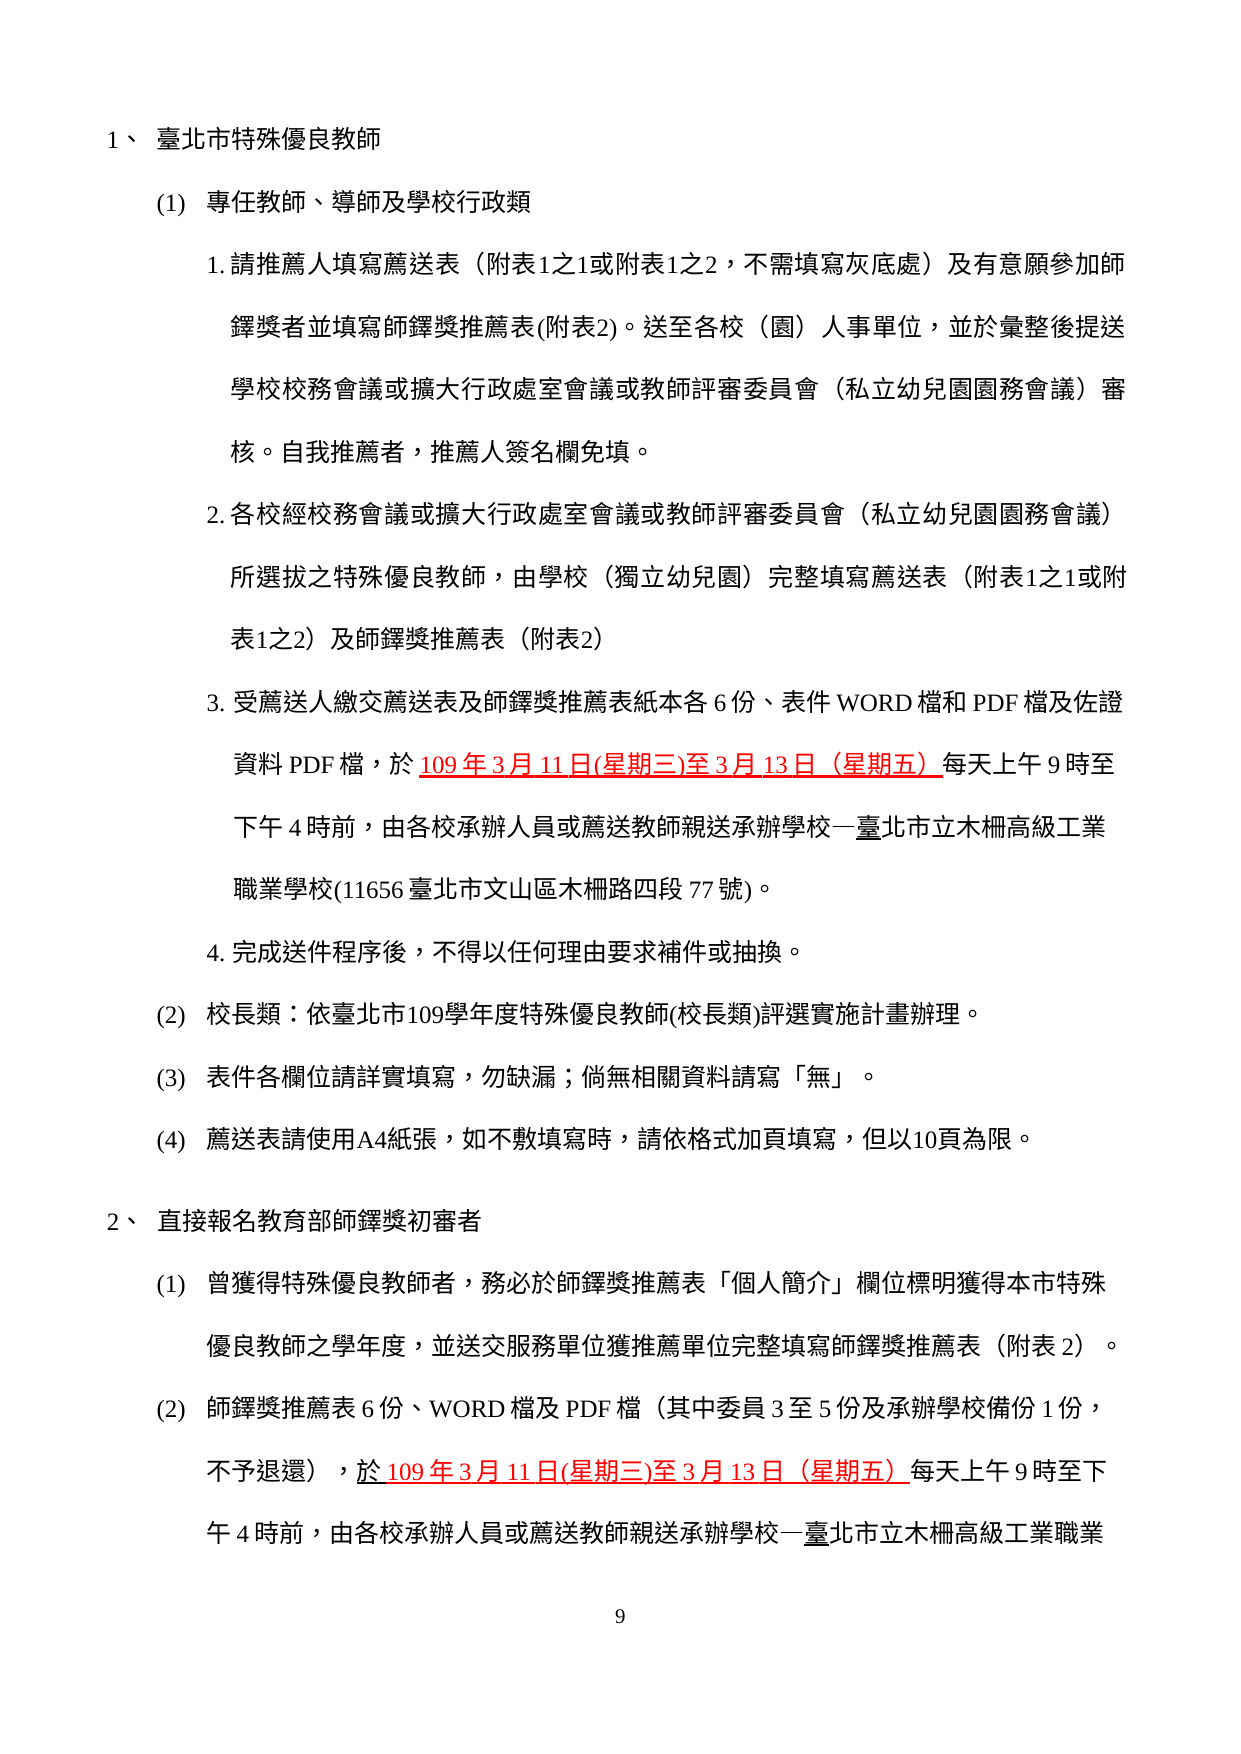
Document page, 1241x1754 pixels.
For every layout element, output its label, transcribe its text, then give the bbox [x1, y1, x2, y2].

list 校長類：依臺北市109學年度特殊優良教師(校長類)評選實施計畫辦理。 [156, 971, 1128, 1034]
list 完成送件程序後，不得以任何理由要求補件或抽換。 [206, 909, 1128, 971]
list 直接報名教育部師鐸獎初審者 [107, 1177, 1128, 1240]
list 薦送表請使用A4紙張，如不敷填寫時，請依格式加頁填寫，但以10頁為限。 [156, 1096, 1128, 1159]
list 曾獲得特殊優良教師者，務必於師鐸獎推薦表「個人簡介」欄位標明獲得本市特殊優良教師之學年度，並送交服務單位獲推薦單位完整填寫師鐸獎推薦表（附表2）。 [156, 1240, 1128, 1365]
list 各校經校務會議或擴大行政處室會議或教師評審委員會（私立幼兒園園務會議）所選拔之特殊優良教師，由學校（獨立幼兒園）完整填寫薦送表（附表1之1或附表1之2）及師鐸獎推薦表（附表2） [206, 471, 1128, 659]
list 表件各欄位請詳實填寫，勿缺漏；倘無相關資料請寫「無」。 [156, 1034, 1128, 1096]
list 受薦送人繳交薦送表及師鐸獎推薦表紙本各6份、表件WORD檔和PDF檔及佐證資料PDF檔，於109年3月11日(星期三)至3月13日（星期五）每天上午9時至下午4時前，由各校承辦人員或薦送教師親送承辦學校—臺北市立木柵高級工業職業學校(11656臺北市文山區木柵路四段77號)。 [206, 659, 1128, 909]
list 專任教師、導師及學校行政類 [156, 159, 1128, 221]
list 師鐸獎推薦表6份、WORD檔及PDF檔（其中委員3至5份及承辦學校備份1份，不予退還），於109年3月11日(星期三)至3月13日（星期五）每天上午9時至下午4時前，由各校承辦人員或薦送教師親送承辦學校—臺北市立木柵高級工業職業 [156, 1365, 1128, 1552]
list 請推薦人填寫薦送表（附表1之1或附表1之2，不需填寫灰底處）及有意願參加師鐸獎者並填寫師鐸獎推薦表(附表2)。送至各校（園）人事單位，並於彙整後提送學校校務會議或擴大行政處室會議或教師評審委員會（私立幼兒園園務會議）審核。自我推薦者，推薦人簽名欄免填。 [206, 221, 1128, 471]
list 臺北市特殊優良教師 [106, 96, 1128, 159]
